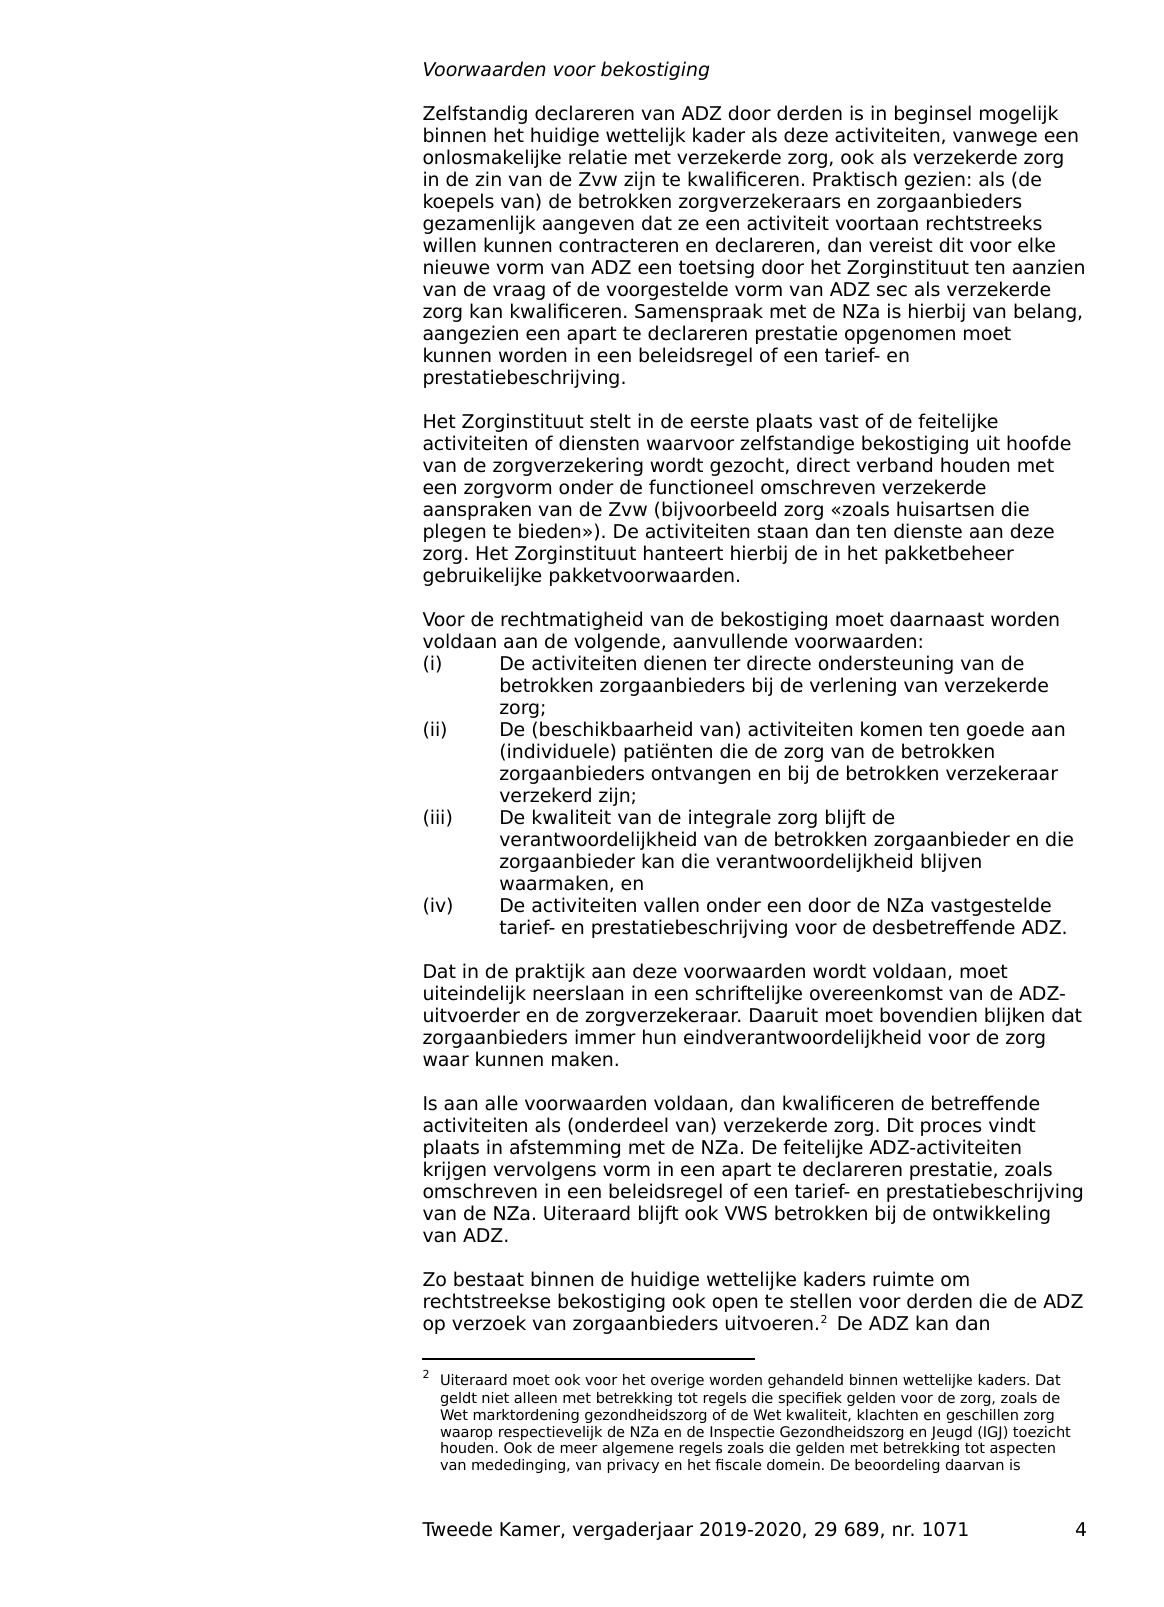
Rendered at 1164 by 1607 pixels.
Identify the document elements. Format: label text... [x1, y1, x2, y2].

text (iv) De activiteiten vallen onder een door de NZa vastgestelde tarief- en prestatiebeschrijving voor de desbetreffende ADZ. [422, 895, 1087, 939]
text (iii) De kwaliteit van de integrale zorg blijft de verantwoordelijkheid van de betrokken zorgaanbieder en die zorgaanbieder kan die verantwoordelijkheid blijven waarmaken, en [422, 807, 1087, 895]
text Is aan alle voorwaarden voldaan, dan kwalificeren de betreffende activiteiten als (onderdeel van) verzekerde zorg. Dit proces vindt plaats in afstemming met de NZa. De feitelijke ADZ-activiteiten krijgen vervolgens vorm in een apart te declareren prestatie, zoals omschreven in een beleidsregel of een tarief- en prestatiebeschrijving van de NZa. Uiteraard blijft ook VWS betrokken bij de ontwikkeling van ADZ. [422, 1093, 1087, 1247]
text Dat in de praktijk aan deze voorwaarden wordt voldaan, moet uiteindelijk neerslaan in een schriftelijke overeenkomst van de ADZ-uitvoerder en de zorgverzekeraar. Daaruit moet bovendien blijken dat zorgaanbieders immer hun eindverantwoordelijkheid voor de zorg waar kunnen maken. [422, 961, 1087, 1071]
text Voor de rechtmatigheid van de bekostiging moet daarnaast worden voldaan aan de volgende, aanvullende voorwaarden: [422, 609, 1087, 653]
text (ii) De (beschikbaarheid van) activiteiten komen ten goede aan (individuele) patiënten die de zorg van de betrokken zorgaanbieders ontvangen en bij de betrokken verzekeraar verzekerd zijn; [422, 719, 1087, 807]
text Uiteraard moet ook voor het overige worden gehandeld binnen wettelijke kaders. Dat geldt niet alleen met betrekking tot regels die specifiek gelden voor de zorg, zoals de Wet marktordening gezondheidszorg of de Wet kwaliteit, klachten en geschillen zorg waarop respectievelijk de NZa en de Inspectie Gezondheidszorg en Jeugd (IGJ) toezicht houden. Ook de meer algemene regels zoals die gelden met betrekking tot aspecten van mededinging, van privacy en het fiscale domein. De beoordeling daarvan is [422, 1368, 1087, 1474]
text Zelfstandig declareren van ADZ door derden is in beginsel mogelijk binnen het huidige wettelijk kader als deze activiteiten, vanwege een onlosmakelijke relatie met verzekerde zorg, ook als verzekerde zorg in de zin van de Zvw zijn te kwalificeren. Praktisch gezien: als (de koepels van) de betrokken zorgverzekeraars en zorgaanbieders gezamenlijk aangeven dat ze een activiteit voortaan rechtstreeks willen kunnen contracteren en declareren, dan vereist dit voor elke nieuwe vorm van ADZ een toetsing door het Zorginstituut ten aanzien van de vraag of de voorgestelde vorm van ADZ sec als verzekerde zorg kan kwalificeren. Samenspraak met de NZa is hierbij van belang, aangezien een apart te declareren prestatie opgenomen moet kunnen worden in een beleidsregel of een tarief- en prestatiebeschrijving. [422, 103, 1087, 389]
text (i) De activiteiten dienen ter directe ondersteuning van de betrokken zorgaanbieders bij de verlening van verzekerde zorg; [422, 653, 1087, 719]
subtitle Voorwaarden voor bekostiging [422, 59, 1087, 81]
text Zo bestaat binnen de huidige wettelijke kaders ruimte om rechtstreekse bekostiging ook open te stellen voor derden die de ADZ op verzoek van zorgaanbieders uitvoeren. De ADZ kan dan zelfstandig worden gecontracteerd en gedeclareerd. Het Zorginstituut zal de bovengeschetste aanpak periodiek evalueren. Op basis hiervan worden eventuele verbeteringen bezien in overleg tussen het Zorginstituut, de NZa en VWS. [422, 1269, 1087, 1335]
text Het Zorginstituut stelt in de eerste plaats vast of de feitelijke activiteiten of diensten waarvoor zelfstandige bekostiging uit hoofde van de zorgverzekering wordt gezocht, direct verband houden met een zorgvorm onder de functioneel omschreven verzekerde aanspraken van de Zvw (bijvoorbeeld zorg «zoals huisartsen die plegen te bieden»). De activiteiten staan dan ten dienste aan deze zorg. Het Zorginstituut hanteert hierbij de in het pakketbeheer gebruikelijke pakketvoorwaarden. [422, 411, 1087, 587]
